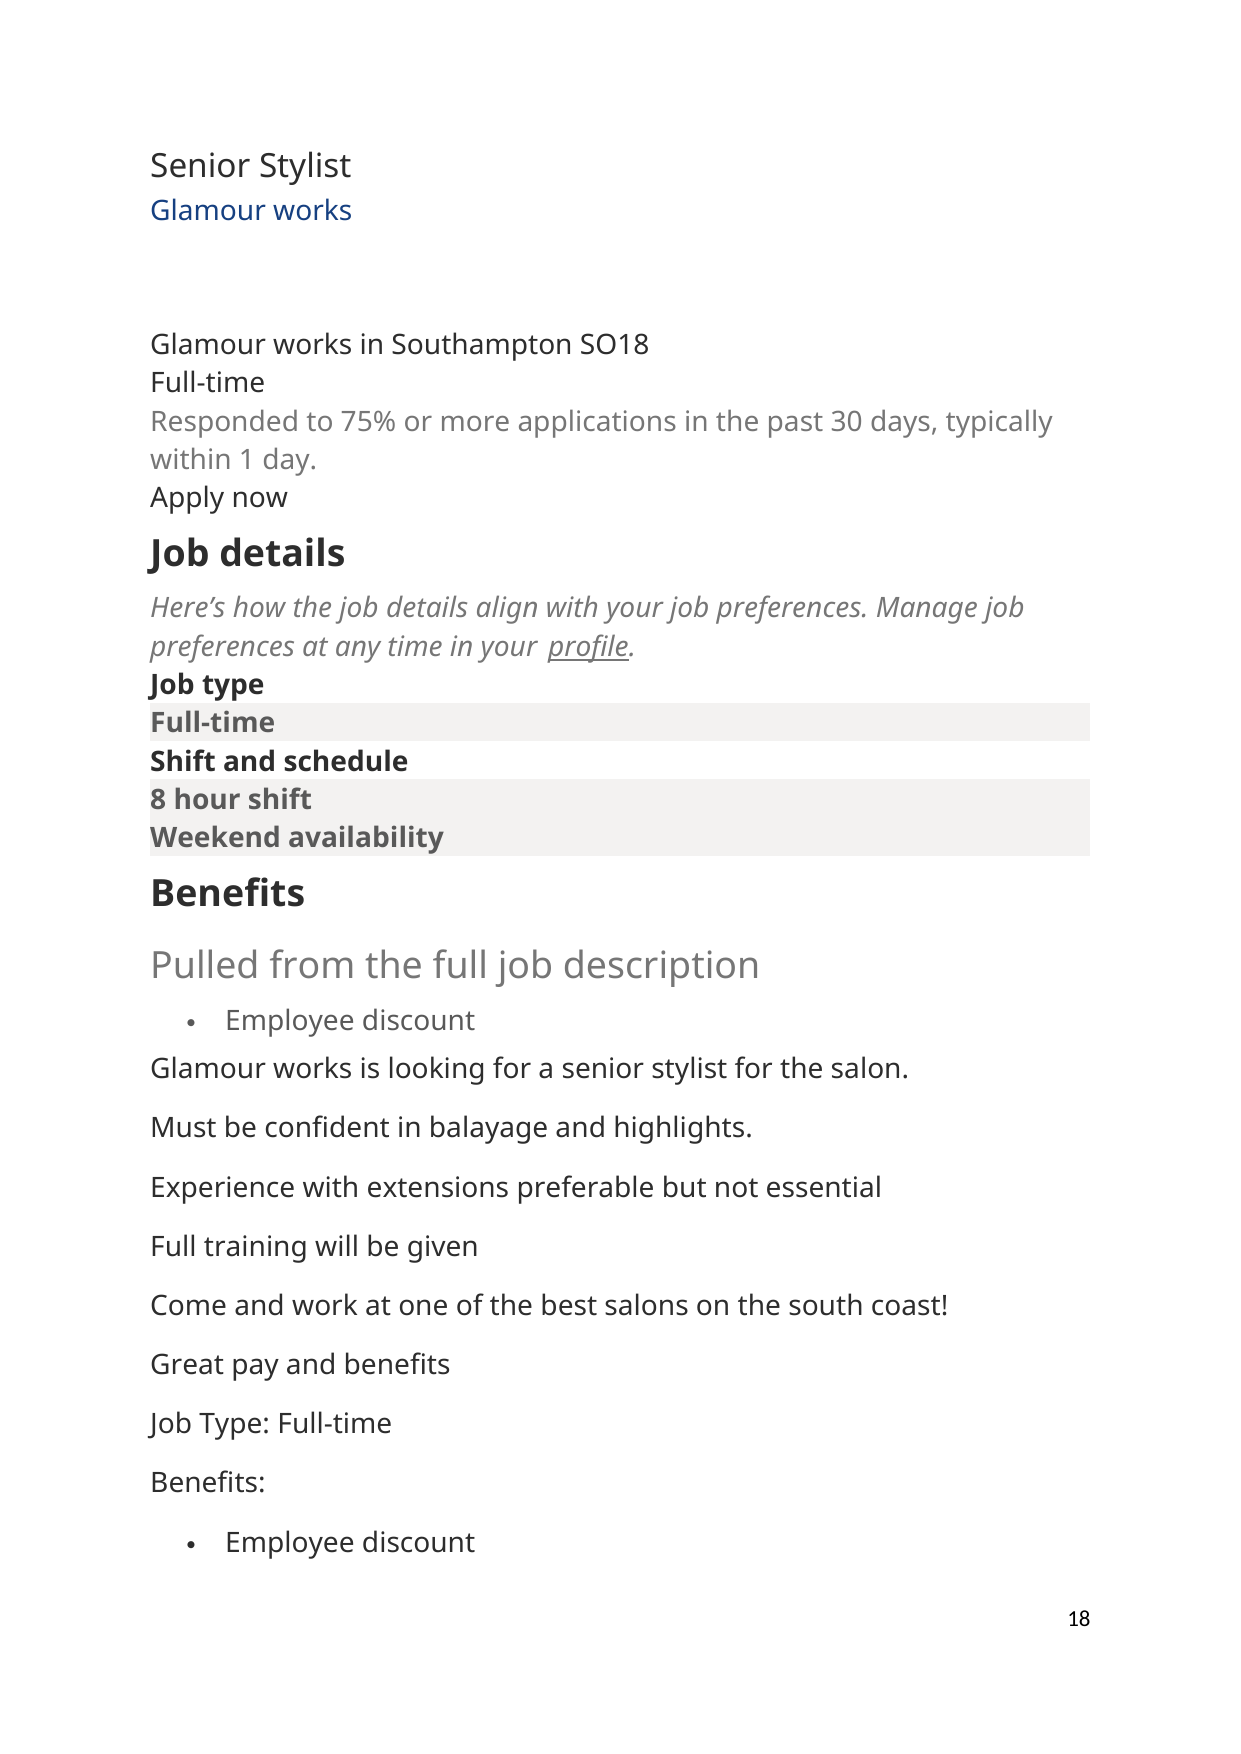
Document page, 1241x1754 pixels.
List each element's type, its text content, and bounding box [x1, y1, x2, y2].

subtitle Job details [150, 526, 1090, 577]
text Shift and schedule [150, 741, 1090, 779]
subtitle Pulled from the full job description [150, 938, 1090, 989]
text Come and work at one of the best salons on the south coast! [150, 1285, 1090, 1323]
text Glamour works is looking for a senior stylist for the salon. [150, 1048, 1090, 1087]
text Job type [150, 664, 1090, 703]
text Glamour works in Southampton SO18 [150, 324, 1090, 362]
list Employee discount [187, 1000, 1090, 1038]
text Great pay and benefits [150, 1344, 1090, 1383]
text Apply now [150, 477, 1090, 516]
text Full training will be given [150, 1226, 1090, 1264]
text Job Type: Full-time [150, 1403, 1090, 1442]
text Experience with extensions preferable but not essential [150, 1167, 1090, 1205]
text Full-time [150, 362, 1090, 401]
subtitle Senior Stylist [150, 142, 1090, 187]
text Responded to 75% or more applications in the past 30 days, typically within 1 day. [150, 401, 1090, 477]
text Here’s how the job details align with your job preferences. Manage job preferences at any time in your profile. [150, 588, 1090, 664]
text Weekend availability [150, 818, 1090, 856]
text Glamour works [150, 190, 1090, 228]
text Benefits: [150, 1463, 1090, 1501]
text 8 hour shift [150, 779, 1090, 818]
text Must be confident in balayage and highlights. [150, 1108, 1090, 1146]
text Full-time [150, 703, 1090, 741]
list Employee discount [187, 1522, 1090, 1560]
subtitle Benefits [150, 866, 1090, 917]
